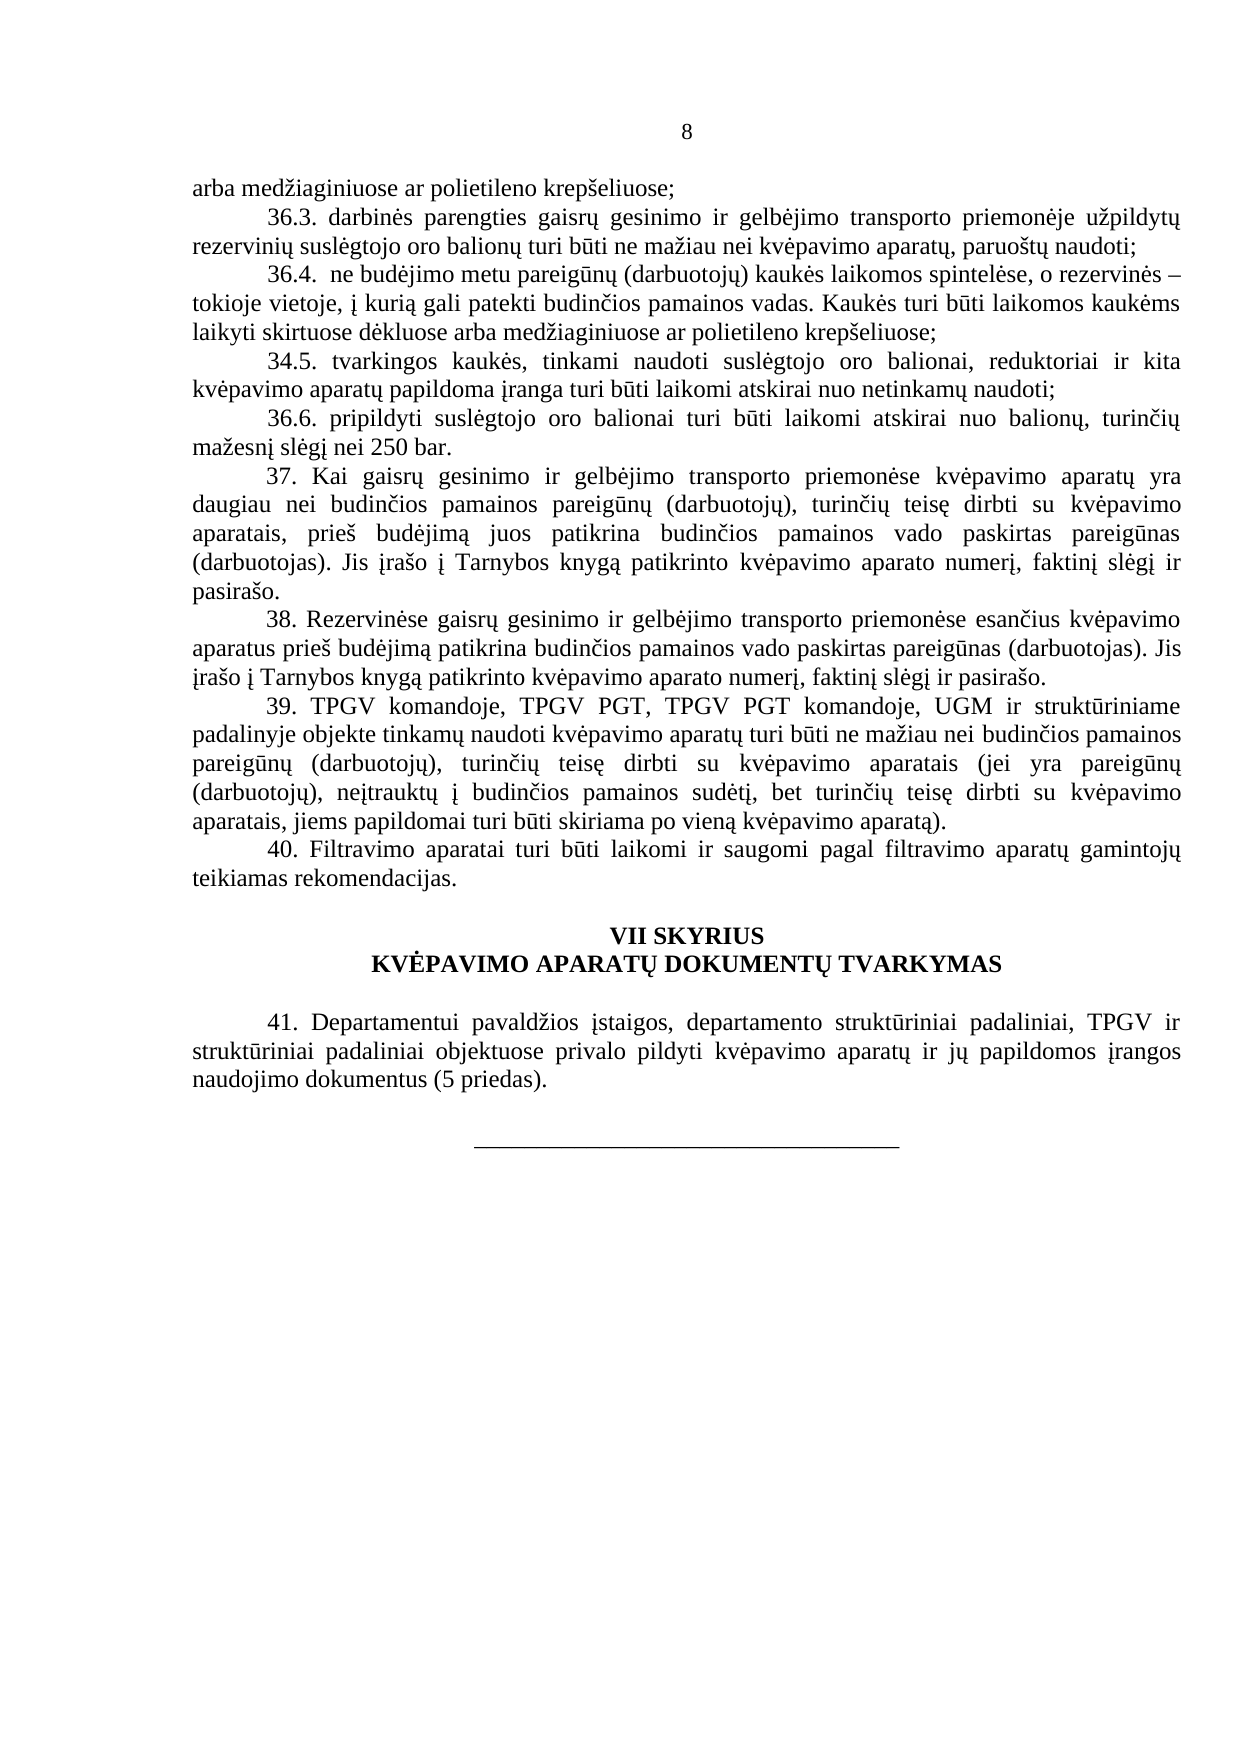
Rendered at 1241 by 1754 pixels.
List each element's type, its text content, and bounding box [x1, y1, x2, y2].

text 40. Filtravimo aparatai turi būti laikomi ir saugomi pagal filtravimo aparatų gamintojų teikiamas rekomendacijas. [192, 834, 1181, 892]
text 36.6. pripildyti suslėgtojo oro balionai turi būti laikomi atskirai nuo balionų, turinčių mažesnį slėgį nei 250 bar. [192, 403, 1181, 461]
text 34.5. tvarkingos kaukės, tinkami naudoti suslėgtojo oro balionai, reduktoriai ir kita kvėpavimo aparatų papildoma įranga turi būti laikomi atskirai nuo netinkamų naudoti; [192, 346, 1181, 403]
text 37. Kai gaisrų gesinimo ir gelbėjimo transporto priemonėse kvėpavimo aparatų yra daugiau nei budinčios pamainos pareigūnų (darbuotojų), turinčių teisę dirbti su kvėpavimo aparatais, prieš budėjimą juos patikrina budinčios pamainos vado paskirtas pareigūnas (darbuotojas). Jis įrašo į Tarnybos knygą patikrinto kvėpavimo aparato numerį, faktinį slėgį ir pasirašo. [192, 461, 1181, 604]
text 38. Rezervinėse gaisrų gesinimo ir gelbėjimo transporto priemonėse esančius kvėpavimo aparatus prieš budėjimą patikrina budinčios pamainos vado paskirtas pareigūnas (darbuotojas). Jis įrašo į Tarnybos knygą patikrinto kvėpavimo aparato numerį, faktinį slėgį ir pasirašo. [192, 604, 1181, 691]
text arba medžiaginiuose ar polietileno krepšeliuose; [192, 173, 1181, 202]
text 36.4. ne budėjimo metu pareigūnų (darbuotojų) kaukės laikomos spintelėse, o rezervinės –tokioje vietoje, į kurią gali patekti budinčios pamainos vadas. Kaukės turi būti laikomos kaukėms laikyti skirtuose dėkluose arba medžiaginiuose ar polietileno krepšeliuose; [192, 259, 1181, 346]
text 41. Departamentui pavaldžios įstaigos, departamento struktūriniai padaliniai, TPGV ir struktūriniai padaliniai objektuose privalo pildyti kvėpavimo aparatų ir jų papildomos įrangos naudojimo dokumentus (5 priedas). [192, 1007, 1181, 1093]
text VII SKYRIUS [192, 921, 1181, 949]
text KVĖPAVIMO APARATŲ dokumentų tvarkymas [192, 949, 1181, 978]
text __________________________________ [192, 1122, 1181, 1151]
text 36.3. darbinės parengties gaisrų gesinimo ir gelbėjimo transporto priemonėje užpildytų rezervinių suslėgtojo oro balionų turi būti ne mažiau nei kvėpavimo aparatų, paruoštų naudoti; [192, 202, 1181, 259]
text 39. TPGV komandoje, TPGV PGT, TPGV PGT komandoje, UGM ir struktūriniame padalinyje objekte tinkamų naudoti kvėpavimo aparatų turi būti ne mažiau nei budinčios pamainos pareigūnų (darbuotojų), turinčių teisę dirbti su kvėpavimo aparatais (jei yra pareigūnų (darbuotojų), neįtrauktų į budinčios pamainos sudėtį, bet turinčių teisę dirbti su kvėpavimo aparatais, jiems papildomai turi būti skiriama po vieną kvėpavimo aparatą). [192, 691, 1181, 834]
